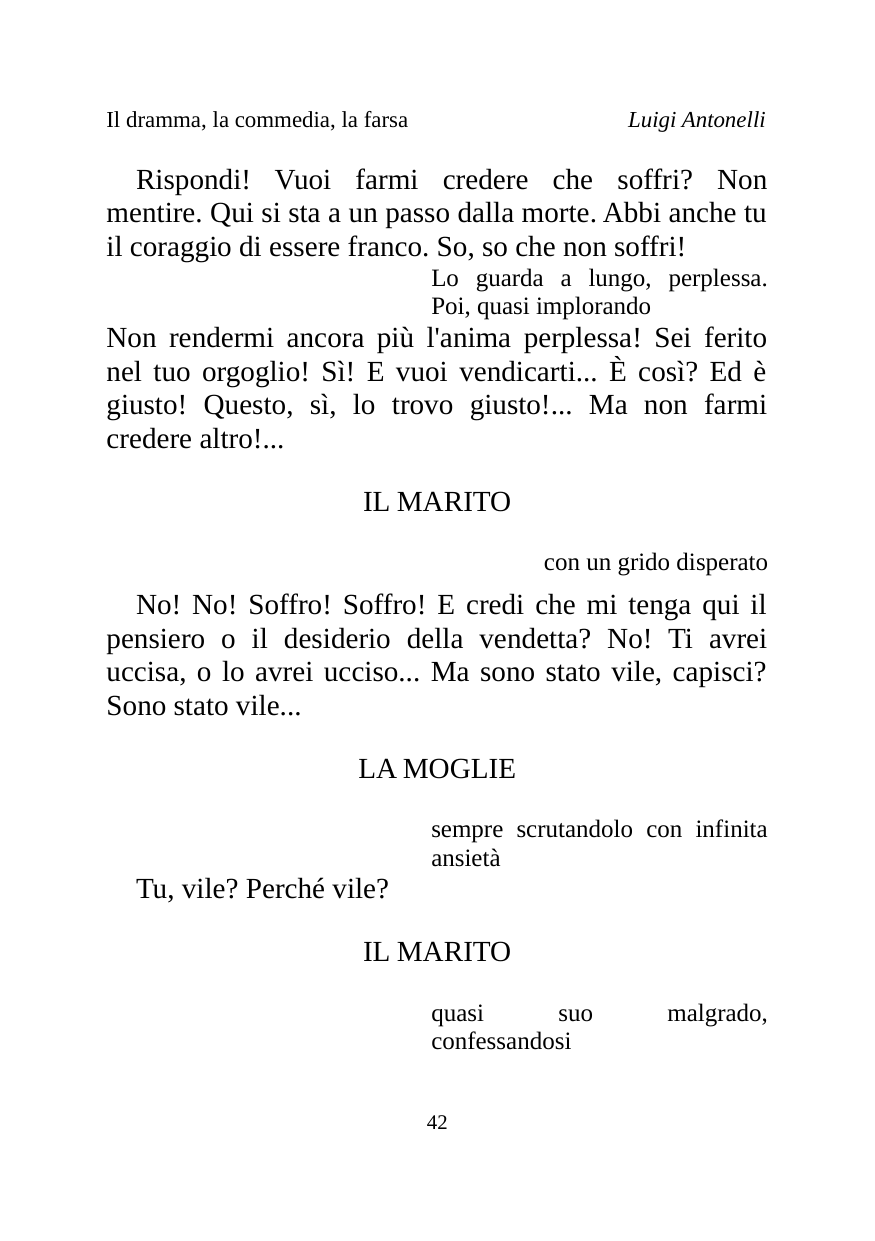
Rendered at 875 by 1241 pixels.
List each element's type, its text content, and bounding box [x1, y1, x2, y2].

text No! No! Soffro! Soffro! E credi che mi tenga qui il pensiero o il desiderio della vendetta? No! Ti avrei uccisa, o lo avrei ucciso... Ma sono stato vile, capisci? Sono stato vile... [106, 587, 768, 722]
text Lo guarda a lungo, perplessa. Poi, quasi implorando [431, 263, 768, 320]
text LA MOGLIE [106, 751, 768, 784]
text sempre scrutandolo con infinita ansietà [431, 814, 768, 872]
text Non rendermi ancora più l'anima perplessa! Sei ferito nel tuo orgoglio! Sì! E vuoi vendicarti... È così? Ed è giusto! Questo, sì, lo trovo giusto!... Ma non farmi credere altro!... [106, 320, 768, 454]
text Rispondi! Vuoi farmi credere che soffri? Non mentire. Qui si sta a un passo dalla morte. Abbi anche tu il coraggio di essere franco. So, so che non soffri! [106, 162, 768, 263]
text quasi suo malgrado, confessandosi [431, 998, 768, 1055]
text IL MARITO [106, 484, 768, 517]
text Tu, vile? Perché vile? [106, 872, 768, 905]
text con un grido disperato [431, 547, 768, 576]
text IL MARITO [106, 934, 768, 968]
